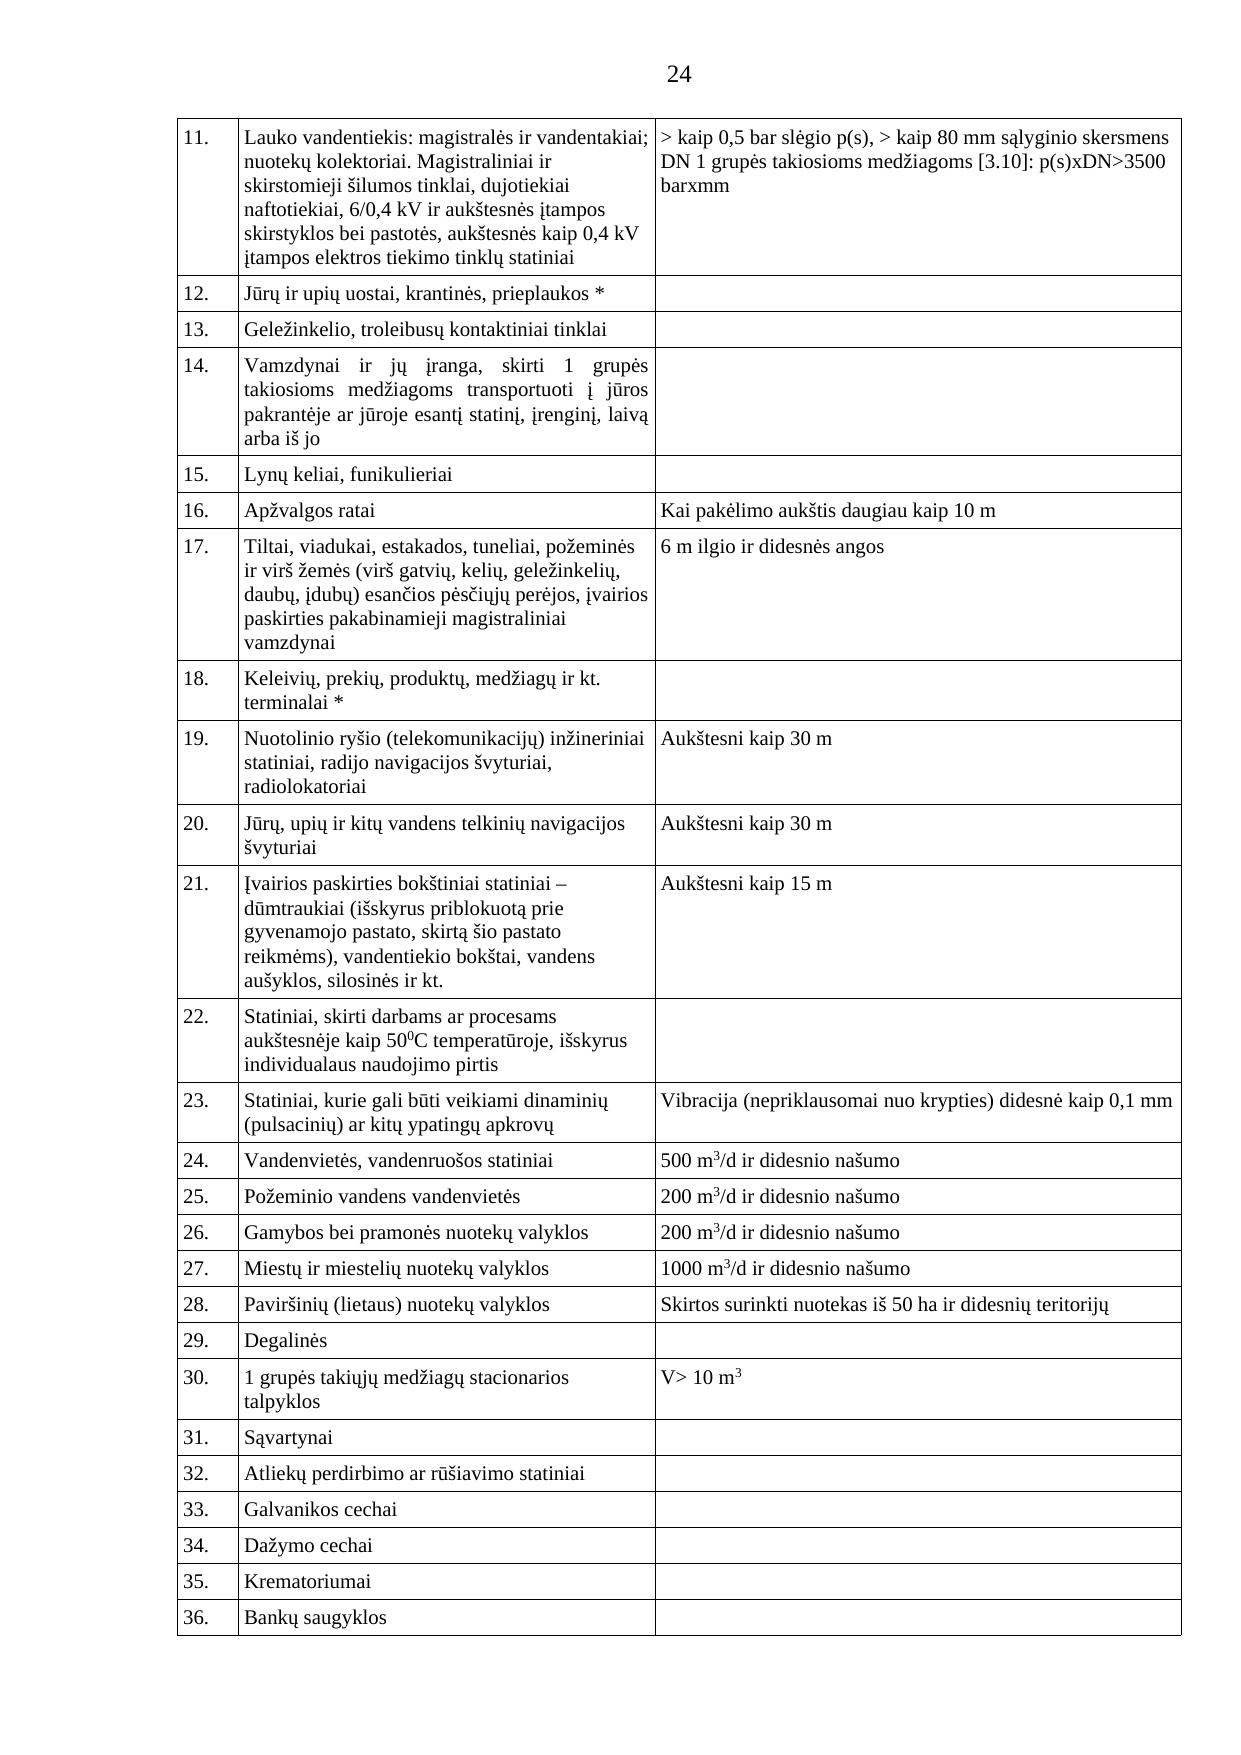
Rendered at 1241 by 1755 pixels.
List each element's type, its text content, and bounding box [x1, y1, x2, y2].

table_cell 31. [178, 1420, 238, 1454]
table_cell 14. [178, 348, 238, 455]
table_cell Nuotolinio ryšio (telekomunikacijų) inžineriniai statiniai, radijo navigacijos švyturiai, radiolokatoriai [239, 721, 655, 804]
table_cell Aukštesni kaip 30 m [656, 805, 1181, 864]
table_cell 19. [178, 721, 238, 804]
table_cell 26. [178, 1215, 238, 1250]
table_cell Miestų ir miestelių nuotekų valyklos [239, 1251, 655, 1286]
table_cell 25. [178, 1179, 238, 1214]
table_cell 12. [178, 276, 238, 311]
table_cell [656, 1456, 1181, 1491]
table_cell 23. [178, 1083, 238, 1142]
table_cell 28. [178, 1287, 238, 1322]
table_cell [656, 1492, 1181, 1527]
table_cell 35. [178, 1564, 238, 1599]
table_cell Atliekų perdirbimo ar rūšiavimo statiniai [239, 1456, 655, 1491]
table_cell 1 grupės takiųjų medžiagų stacionarios talpyklos [239, 1359, 655, 1418]
table_cell Bankų saugyklos [239, 1600, 655, 1635]
table_cell 33. [178, 1492, 238, 1527]
table_cell Galvanikos cechai [239, 1492, 655, 1527]
table_cell Skirtos surinkti nuotekas iš 50 ha ir didesnių teritorijų [656, 1287, 1181, 1322]
table_cell 200 m3/d ir didesnio našumo [656, 1215, 1181, 1250]
table_cell 1000 m3/d ir didesnio našumo [656, 1251, 1181, 1286]
table_cell Tiltai, viadukai, estakados, tuneliai, požeminės ir virš žemės (virš gatvių, kelių, geležinkelių, daubų, įdubų) esančios pėsčiųjų perėjos, įvairios paskirties pakabinamieji magistraliniai vamzdynai [239, 529, 655, 660]
table_cell Vibracija (nepriklausomai nuo krypties) didesnė kaip 0,1 mm [656, 1083, 1181, 1142]
table_cell [656, 312, 1181, 347]
table_cell 15. [178, 456, 238, 491]
table_cell Geležinkelio, troleibusų kontaktiniai tinklai [239, 312, 655, 347]
table_cell [656, 1420, 1181, 1454]
table_cell V> 10 m3 [656, 1359, 1181, 1418]
table_cell 6 m ilgio ir didesnės angos [656, 529, 1181, 660]
table_cell [656, 1528, 1181, 1563]
table_cell [656, 456, 1181, 491]
table_cell 200 m3/d ir didesnio našumo [656, 1179, 1181, 1214]
table_cell 32. [178, 1456, 238, 1491]
table_cell 30. [178, 1359, 238, 1418]
table_cell Sąvartynai [239, 1420, 655, 1454]
table_cell Apžvalgos ratai [239, 493, 655, 527]
table_cell 20. [178, 805, 238, 864]
table_cell 13. [178, 312, 238, 347]
table_cell [656, 1564, 1181, 1599]
table_cell Įvairios paskirties bokštiniai statiniai – dūmtraukiai (išskyrus priblokuotą prie gyvenamojo pastato, skirtą šio pastato reikmėms), vandentiekio bokštai, vandens aušyklos, silosinės ir kt. [239, 866, 655, 997]
table_cell Vandenvietės, vandenruošos statiniai [239, 1143, 655, 1178]
table_cell Gamybos bei pramonės nuotekų valyklos [239, 1215, 655, 1250]
table_cell Krematoriumai [239, 1564, 655, 1599]
table_cell Kai pakėlimo aukštis daugiau kaip 10 m [656, 493, 1181, 527]
table_cell 27. [178, 1251, 238, 1286]
table_cell 500 m3/d ir didesnio našumo [656, 1143, 1181, 1178]
table_cell Aukštesni kaip 30 m [656, 721, 1181, 804]
table_cell [656, 999, 1181, 1082]
table_cell [656, 661, 1181, 720]
table_cell 34. [178, 1528, 238, 1563]
table_cell Jūrų, upių ir kitų vandens telkinių navigacijos švyturiai [239, 805, 655, 864]
table_cell Dažymo cechai [239, 1528, 655, 1563]
table_cell 16. [178, 493, 238, 527]
table_cell 24. [178, 1143, 238, 1178]
table_cell Keleivių, prekių, produktų, medžiagų ir kt. terminalai * [239, 661, 655, 720]
table_cell Paviršinių (lietaus) nuotekų valyklos [239, 1287, 655, 1322]
table_cell 29. [178, 1323, 238, 1358]
table_cell [656, 348, 1181, 455]
table_cell Lauko vandentiekis: magistralės ir vandentakiai; nuotekų kolektoriai. Magistraliniai ir skirstomieji šilumos tinklai, dujotiekiai naftotiekiai, 6/0,4 kV ir aukštesnės įtampos skirstyklos bei pastotės, aukštesnės kaip 0,4 kV įtampos elektros tiekimo tinklų statiniai [239, 119, 655, 275]
table_cell Degalinės [239, 1323, 655, 1358]
table_cell Statiniai, skirti darbams ar procesams aukštesnėje kaip 500C temperatūroje, išskyrus individualaus naudojimo pirtis [239, 999, 655, 1082]
table_cell 36. [178, 1600, 238, 1635]
table_cell 11. [178, 119, 238, 275]
table_cell 17. [178, 529, 238, 660]
table_cell 21. [178, 866, 238, 997]
table_cell Požeminio vandens vandenvietės [239, 1179, 655, 1214]
table_cell Aukštesni kaip 15 m [656, 866, 1181, 997]
table_cell 18. [178, 661, 238, 720]
table_cell > kaip 0,5 bar slėgio p(s), > kaip 80 mm sąlyginio skersmens DN 1 grupės takiosioms medžiagoms [3.10]: p(s)xDN>3500 barxmm [656, 119, 1181, 275]
table_cell Vamzdynai ir jų įranga, skirti 1 grupės takiosioms medžiagoms transportuoti į jūros pakrantėje ar jūroje esantį statinį, įrenginį, laivą arba iš jo [239, 348, 655, 455]
table_cell 22. [178, 999, 238, 1082]
table_cell Lynų keliai, funikulieriai [239, 456, 655, 491]
table_cell Statiniai, kurie gali būti veikiami dinaminių (pulsacinių) ar kitų ypatingų apkrovų [239, 1083, 655, 1142]
table_cell [656, 1323, 1181, 1358]
table_cell [656, 1600, 1181, 1635]
table_cell [656, 276, 1181, 311]
table_cell Jūrų ir upių uostai, krantinės, prieplaukos * [239, 276, 655, 311]
